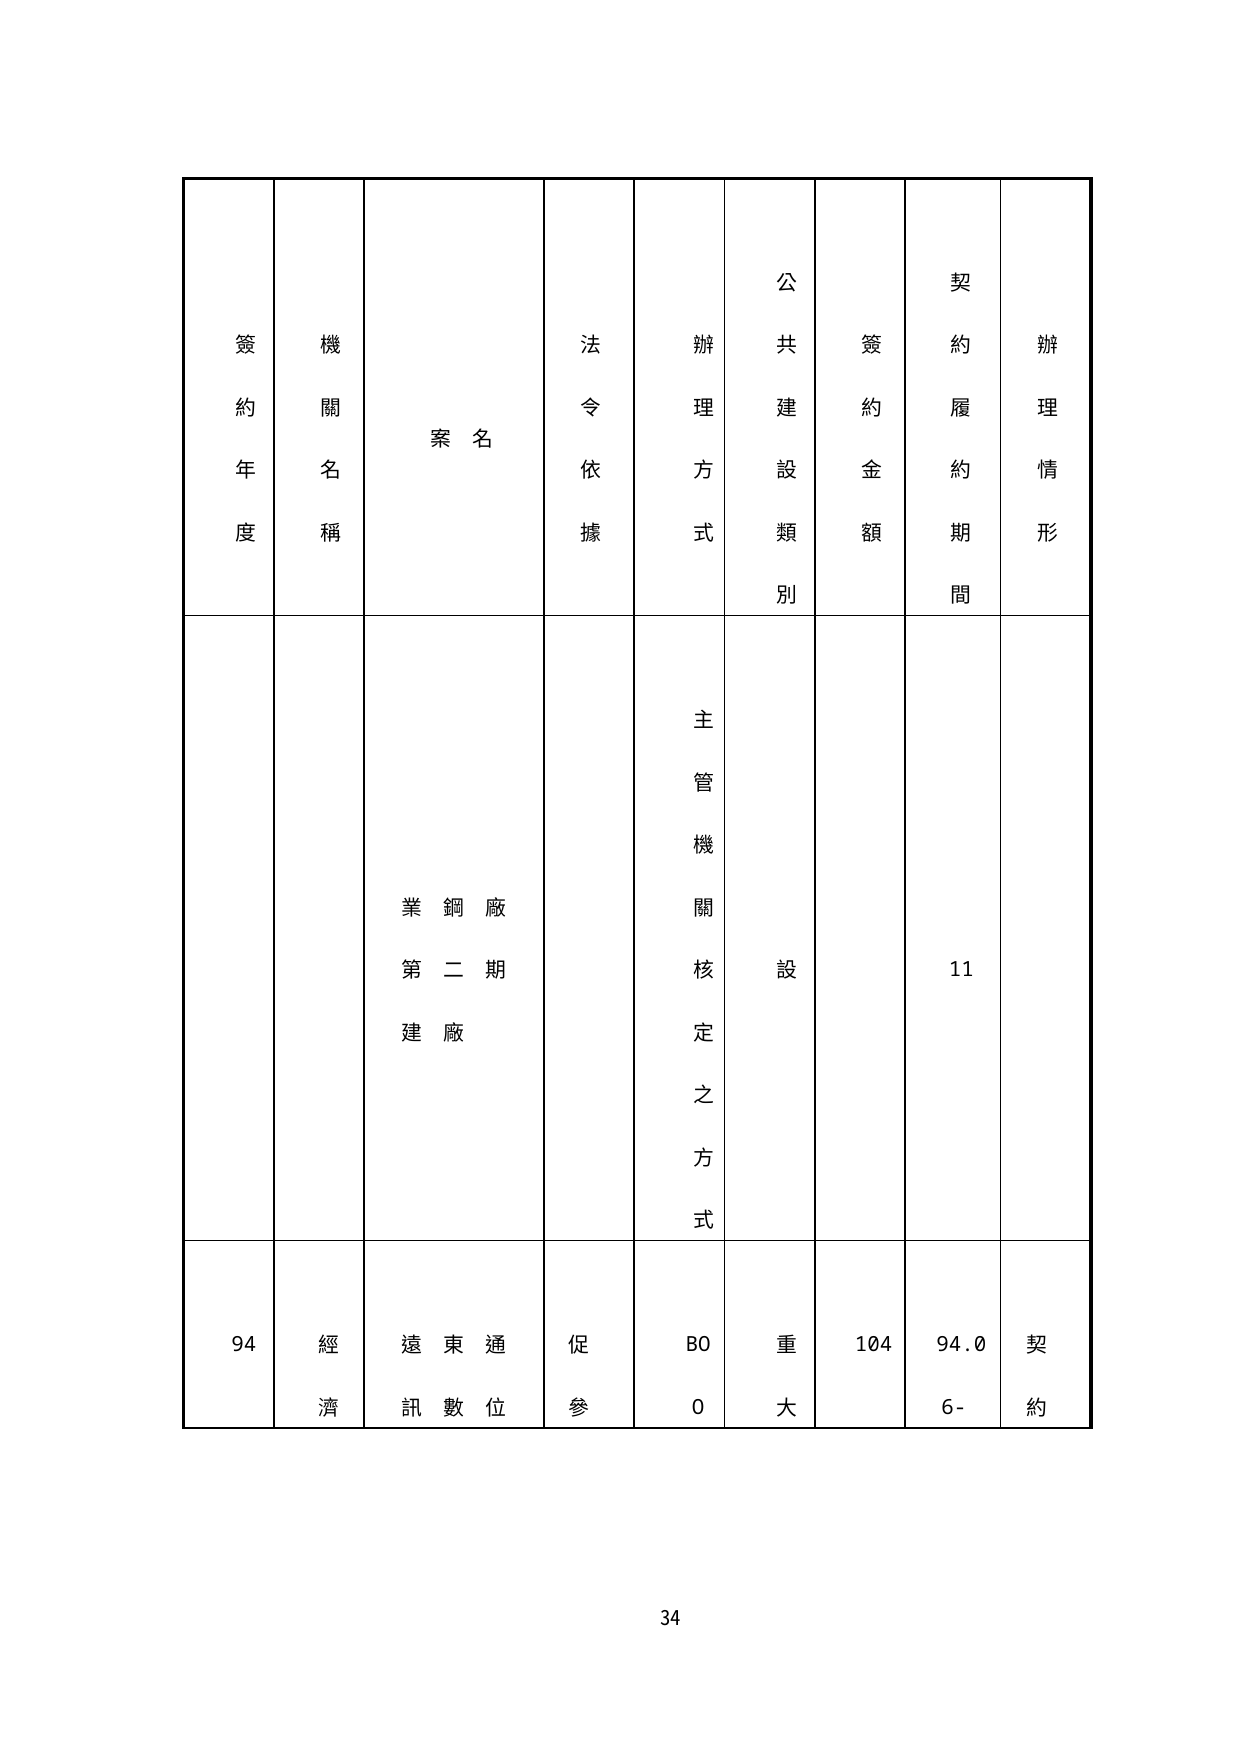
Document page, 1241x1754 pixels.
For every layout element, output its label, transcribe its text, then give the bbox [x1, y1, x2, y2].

table_header 辦理 方式 [635, 180, 724, 615]
table_cell 94.06- [906, 1241, 1000, 1427]
table_cell 遠東通訊數位 [365, 1241, 543, 1427]
table_header 契約履約期間 [906, 180, 1000, 615]
table_cell 11 [906, 616, 1000, 1240]
table_header 機關 名稱 [275, 180, 363, 615]
table_cell 104 [816, 1241, 904, 1427]
table_header 公共建設類別 [725, 180, 814, 615]
table_cell [545, 616, 633, 1240]
table_header 案名 [365, 180, 543, 615]
table_header 法令 依據 [545, 180, 633, 615]
table_cell [185, 616, 273, 1240]
table_cell [1001, 616, 1089, 1240]
table_header 簽約 年度 [185, 180, 273, 615]
table_cell 重大 [725, 1241, 814, 1427]
table_cell 主管機關核定之方式 [635, 616, 724, 1240]
table_header 辦理 情形 [1001, 180, 1089, 615]
table_cell BOO [635, 1241, 724, 1427]
table_cell 94 [185, 1241, 273, 1427]
table_cell 設 [725, 616, 814, 1240]
table_cell [275, 616, 363, 1240]
table_cell 促參 [545, 1241, 633, 1427]
table_cell 經濟 [275, 1241, 363, 1427]
table_header 簽約 金額 [816, 180, 904, 615]
table_cell [816, 616, 904, 1240]
table_cell 業鋼廠第二期建廠 [365, 616, 543, 1240]
table_cell 契約 [1001, 1241, 1089, 1427]
